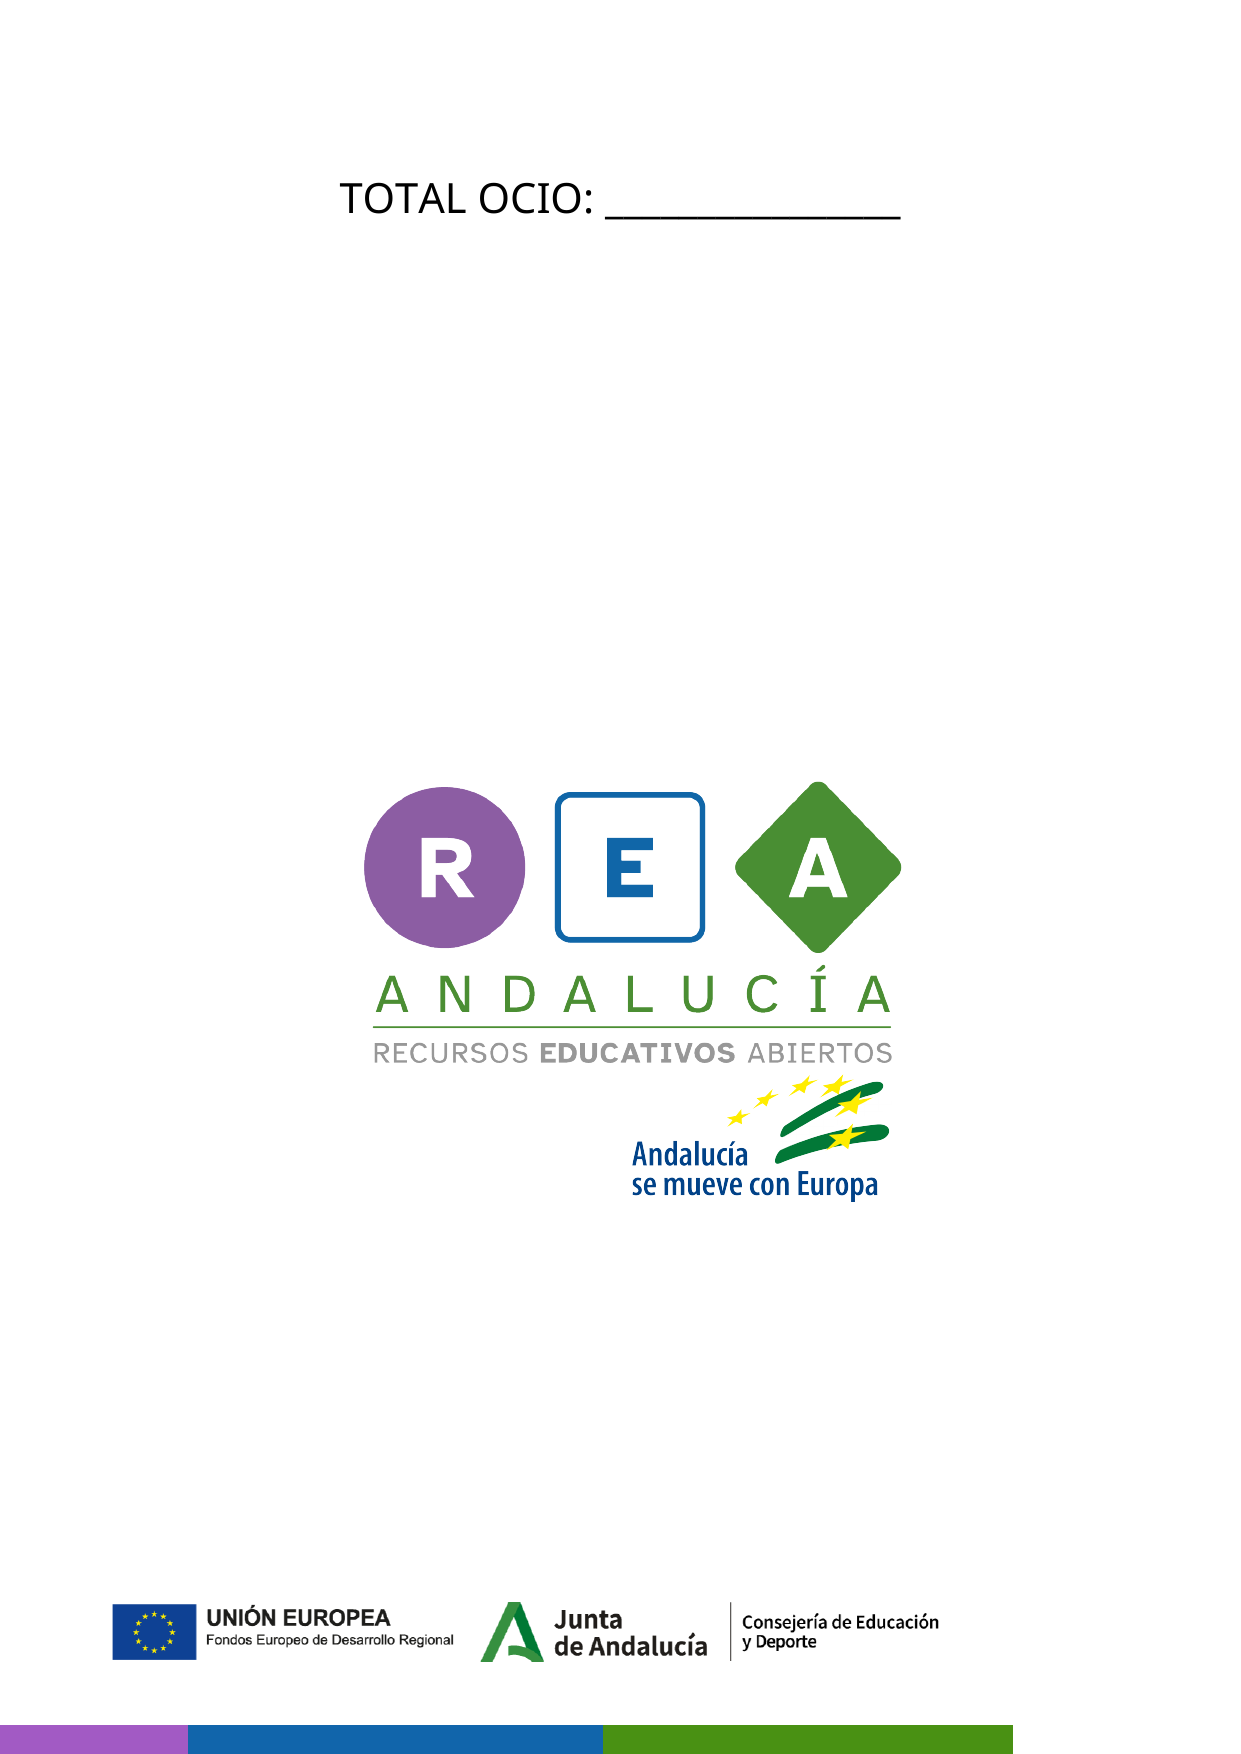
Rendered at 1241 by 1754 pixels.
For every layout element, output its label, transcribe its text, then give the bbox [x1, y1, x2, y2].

picture [0, 1516, 1013, 1754]
text TOTAL OCIO: ________________ [118, 169, 1122, 226]
picture [338, 626, 929, 1217]
